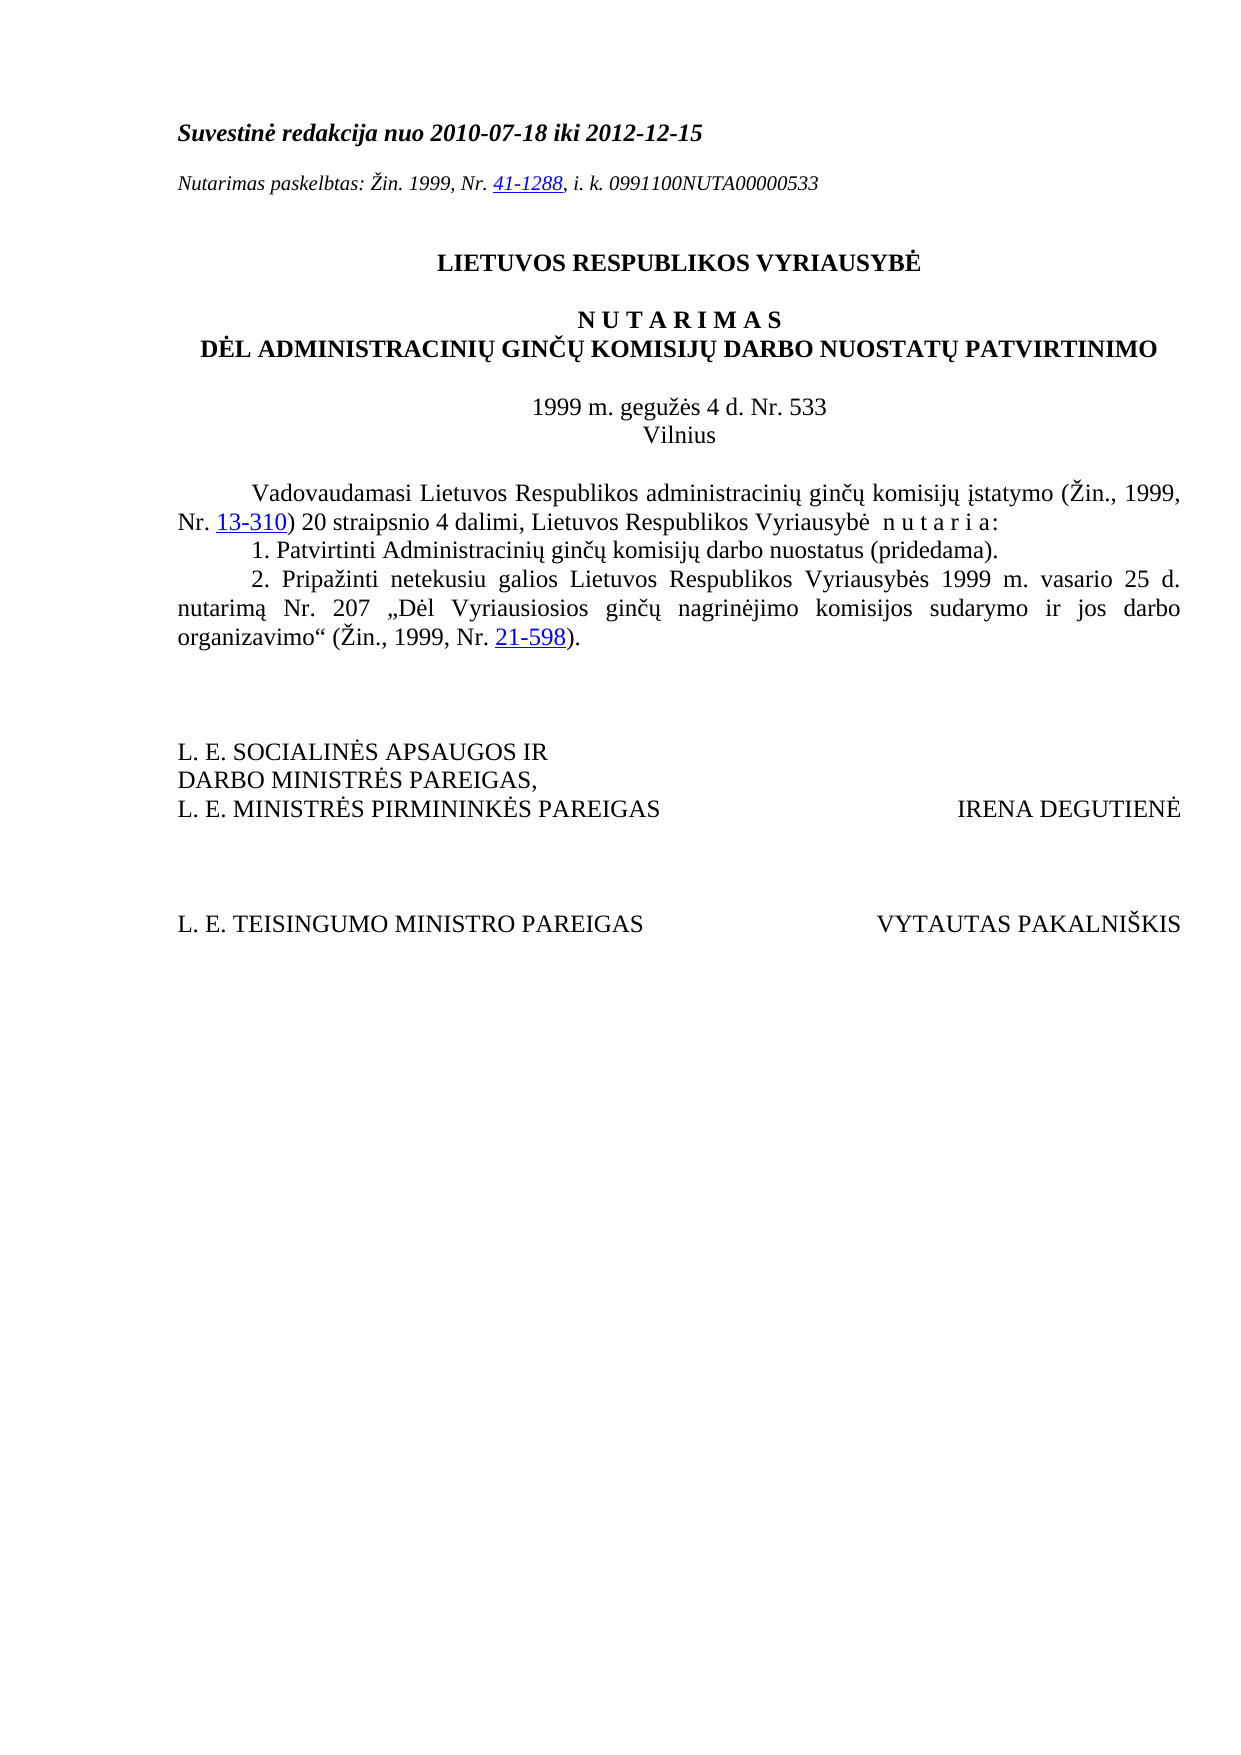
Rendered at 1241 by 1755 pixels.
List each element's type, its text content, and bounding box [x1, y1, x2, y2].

text l. e. Ministrės Pirmininkės pareigas Irena Degutienė [177, 794, 1181, 823]
text Nutarimas paskelbtas: Žin. 1999, Nr. 41-1288, i. k. 0991100NUTA00000533 [177, 171, 1181, 195]
text DĖL ADMINISTRACINIŲ GINČŲ KOMISIJŲ DARBO NUOSTATŲ PATVIRTINIMO [177, 334, 1181, 363]
text 1. Patvirtinti Administracinių ginčų komisijų darbo nuostatus (pridedama). [177, 535, 1181, 564]
text darbo ministrės pareigas, [177, 765, 1181, 794]
text Vilnius [177, 420, 1181, 449]
text Suvestinė redakcija nuo 2010-07-18 iki 2012-12-15 [177, 118, 1181, 147]
text L. e. teisingumo ministro pareigas Vytautas Pakalniškis [177, 909, 1181, 938]
text L. e. socialinės apsaugos ir [177, 737, 1181, 765]
text LIETUVOS RESPUBLIKOS VYRIAUSYBĖ [177, 248, 1181, 277]
text Vadovaudamasi Lietuvos Respublikos administracinių ginčų komisijų įstatymo (Žin., 1999, Nr. 13-310) 20 straipsnio 4 dalimi, Lietuvos Respublikos Vyriausybė nutaria: [177, 478, 1181, 535]
text 2. Pripažinti netekusiu galios Lietuvos Respublikos Vyriausybės 1999 m. vasario 25 d. nutarimą Nr. 207 „Dėl Vyriausiosios ginčų nagrinėjimo komisijos sudarymo ir jos darbo organizavimo“ (Žin., 1999, Nr. 21-598). [177, 564, 1181, 650]
text 1999 m. gegužės 4 d. Nr. 533 [177, 392, 1181, 420]
text N U T A R I M A S [177, 305, 1181, 334]
